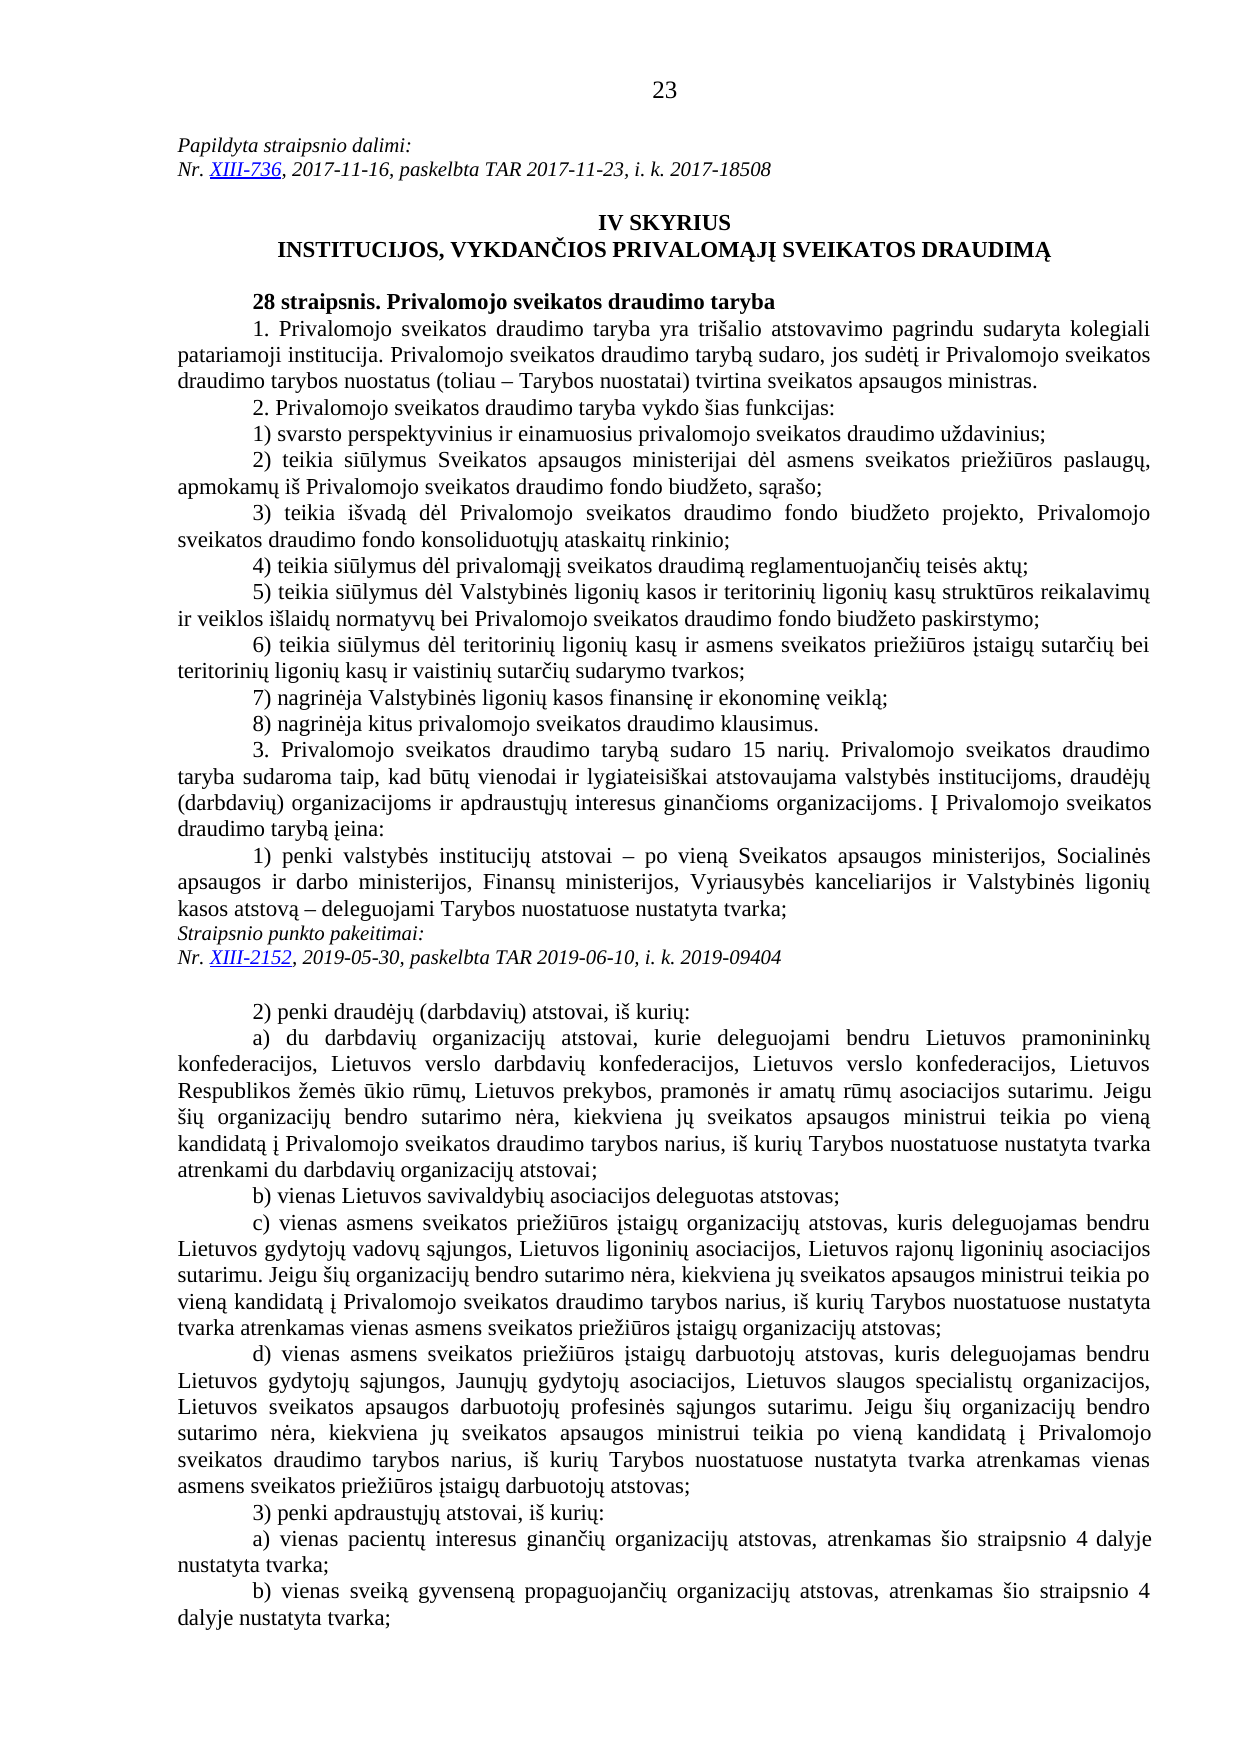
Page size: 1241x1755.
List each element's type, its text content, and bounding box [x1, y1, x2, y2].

text 2) teikia siūlymus Sveikatos apsaugos ministerijai dėl asmens sveikatos priežiūros paslaugų, apmokamų iš Privalomojo sveikatos draudimo fondo biudžeto, sąrašo; [177, 447, 1152, 499]
text Nr. XIII-736, 2017-11-16, paskelbta TAR 2017-11-23, i. k. 2017-18508 [177, 157, 1152, 181]
text 3. Privalomojo sveikatos draudimo tarybą sudaro 15 narių. Privalomojo sveikatos draudimo taryba sudaroma taip, kad būtų vienodai ir lygiateisiškai atstovaujama valstybės institucijoms, draudėjų (darbdavių) organizacijoms ir apdraustųjų interesus ginančioms organizacijoms. Į Privalomojo sveikatos draudimo tarybą įeina: [177, 736, 1152, 842]
text Nr. XIII-2152, 2019-05-30, paskelbta TAR 2019-06-10, i. k. 2019-09404 [177, 945, 1152, 969]
text 1. Privalomojo sveikatos draudimo taryba yra trišalio atstovavimo pagrindu sudaryta kolegiali patariamoji institucija. Privalomojo sveikatos draudimo tarybą sudaro, jos sudėtį ir Privalomojo sveikatos draudimo tarybos nuostatus (toliau – Tarybos nuostatai) tvirtina sveikatos apsaugos ministras. [177, 315, 1152, 394]
text 2. Privalomojo sveikatos draudimo taryba vykdo šias funkcijas: [177, 394, 1152, 420]
text 1) svarsto perspektyvinius ir einamuosius privalomojo sveikatos draudimo uždavinius; [177, 420, 1152, 447]
text 1) penki valstybės institucijų atstovai – po vieną Sveikatos apsaugos ministerijos, Socialinės apsaugos ir darbo ministerijos, Finansų ministerijos, Vyriausybės kanceliarijos ir Valstybinės ligonių kasos atstovą – deleguojami Tarybos nuostatuose nustatyta tvarka; [177, 842, 1152, 921]
text 8) nagrinėja kitus privalomojo sveikatos draudimo klausimus. [177, 710, 1152, 736]
text Straipsnio punkto pakeitimai: [177, 921, 1152, 945]
text a) vienas pacientų interesus ginančių organizacijų atstovas, atrenkamas šio straipsnio 4 dalyje nustatyta tvarka; [177, 1525, 1152, 1578]
text a) du darbdavių organizacijų atstovai, kurie deleguojami bendru Lietuvos pramonininkų konfederacijos, Lietuvos verslo darbdavių konfederacijos, Lietuvos verslo konfederacijos, Lietuvos Respublikos žemės ūkio rūmų, Lietuvos prekybos, pramonės ir amatų rūmų asociacijos sutarimu. Jeigu šių organizacijų bendro sutarimo nėra, kiekviena jų sveikatos apsaugos ministrui teikia po vieną kandidatą į Privalomojo sveikatos draudimo tarybos narius, iš kurių Tarybos nuostatuose nustatyta tvarka atrenkami du darbdavių organizacijų atstovai; [177, 1024, 1152, 1182]
text INSTITUCIJOS, VYKDANČIOS PRIVALOMĄJĮ SVEIKATOS DRAUDIMĄ [177, 236, 1152, 262]
text Papildyta straipsnio dalimi: [177, 132, 1152, 157]
text c) vienas asmens sveikatos priežiūros įstaigų organizacijų atstovas, kuris deleguojamas bendru Lietuvos gydytojų vadovų sąjungos, Lietuvos ligoninių asociacijos, Lietuvos rajonų ligoninių asociacijos sutarimu. Jeigu šių organizacijų bendro sutarimo nėra, kiekviena jų sveikatos apsaugos ministrui teikia po vieną kandidatą į Privalomojo sveikatos draudimo tarybos narius, iš kurių Tarybos nuostatuose nustatyta tvarka atrenkamas vienas asmens sveikatos priežiūros įstaigų organizacijų atstovas; [177, 1209, 1152, 1340]
text IV SKYRIUS [177, 209, 1152, 236]
text 6) teikia siūlymus dėl teritorinių ligonių kasų ir asmens sveikatos priežiūros įstaigų sutarčių bei teritorinių ligonių kasų ir vaistinių sutarčių sudarymo tvarkos; [177, 631, 1152, 684]
text d) vienas asmens sveikatos priežiūros įstaigų darbuotojų atstovas, kuris deleguojamas bendru Lietuvos gydytojų sąjungos, Jaunųjų gydytojų asociacijos, Lietuvos slaugos specialistų organizacijos, Lietuvos sveikatos apsaugos darbuotojų profesinės sąjungos sutarimu. Jeigu šių organizacijų bendro sutarimo nėra, kiekviena jų sveikatos apsaugos ministrui teikia po vieną kandidatą į Privalomojo sveikatos draudimo tarybos narius, iš kurių Tarybos nuostatuose nustatyta tvarka atrenkamas vienas asmens sveikatos priežiūros įstaigų darbuotojų atstovas; [177, 1340, 1152, 1498]
text 4) teikia siūlymus dėl privalomąjį sveikatos draudimą reglamentuojančių teisės aktų; [177, 552, 1152, 578]
text 28 straipsnis. Privalomojo sveikatos draudimo taryba [177, 288, 1152, 315]
text b) vienas Lietuvos savivaldybių asociacijos deleguotas atstovas; [177, 1182, 1152, 1209]
text 5) teikia siūlymus dėl Valstybinės ligonių kasos ir teritorinių ligonių kasų struktūros reikalavimų ir veiklos išlaidų normatyvų bei Privalomojo sveikatos draudimo fondo biudžeto paskirstymo; [177, 578, 1152, 631]
text 3) teikia išvadą dėl Privalomojo sveikatos draudimo fondo biudžeto projekto, Privalomojo sveikatos draudimo fondo konsoliduotųjų ataskaitų rinkinio; [177, 499, 1152, 552]
text 2) penki draudėjų (darbdavių) atstovai, iš kurių: [177, 998, 1152, 1024]
text 3) penki apdraustųjų atstovai, iš kurių: [177, 1498, 1152, 1525]
text b) vienas sveiką gyvenseną propaguojančių organizacijų atstovas, atrenkamas šio straipsnio 4 dalyje nustatyta tvarka; [177, 1578, 1152, 1630]
text 7) nagrinėja Valstybinės ligonių kasos finansinę ir ekonominę veiklą; [177, 684, 1152, 710]
